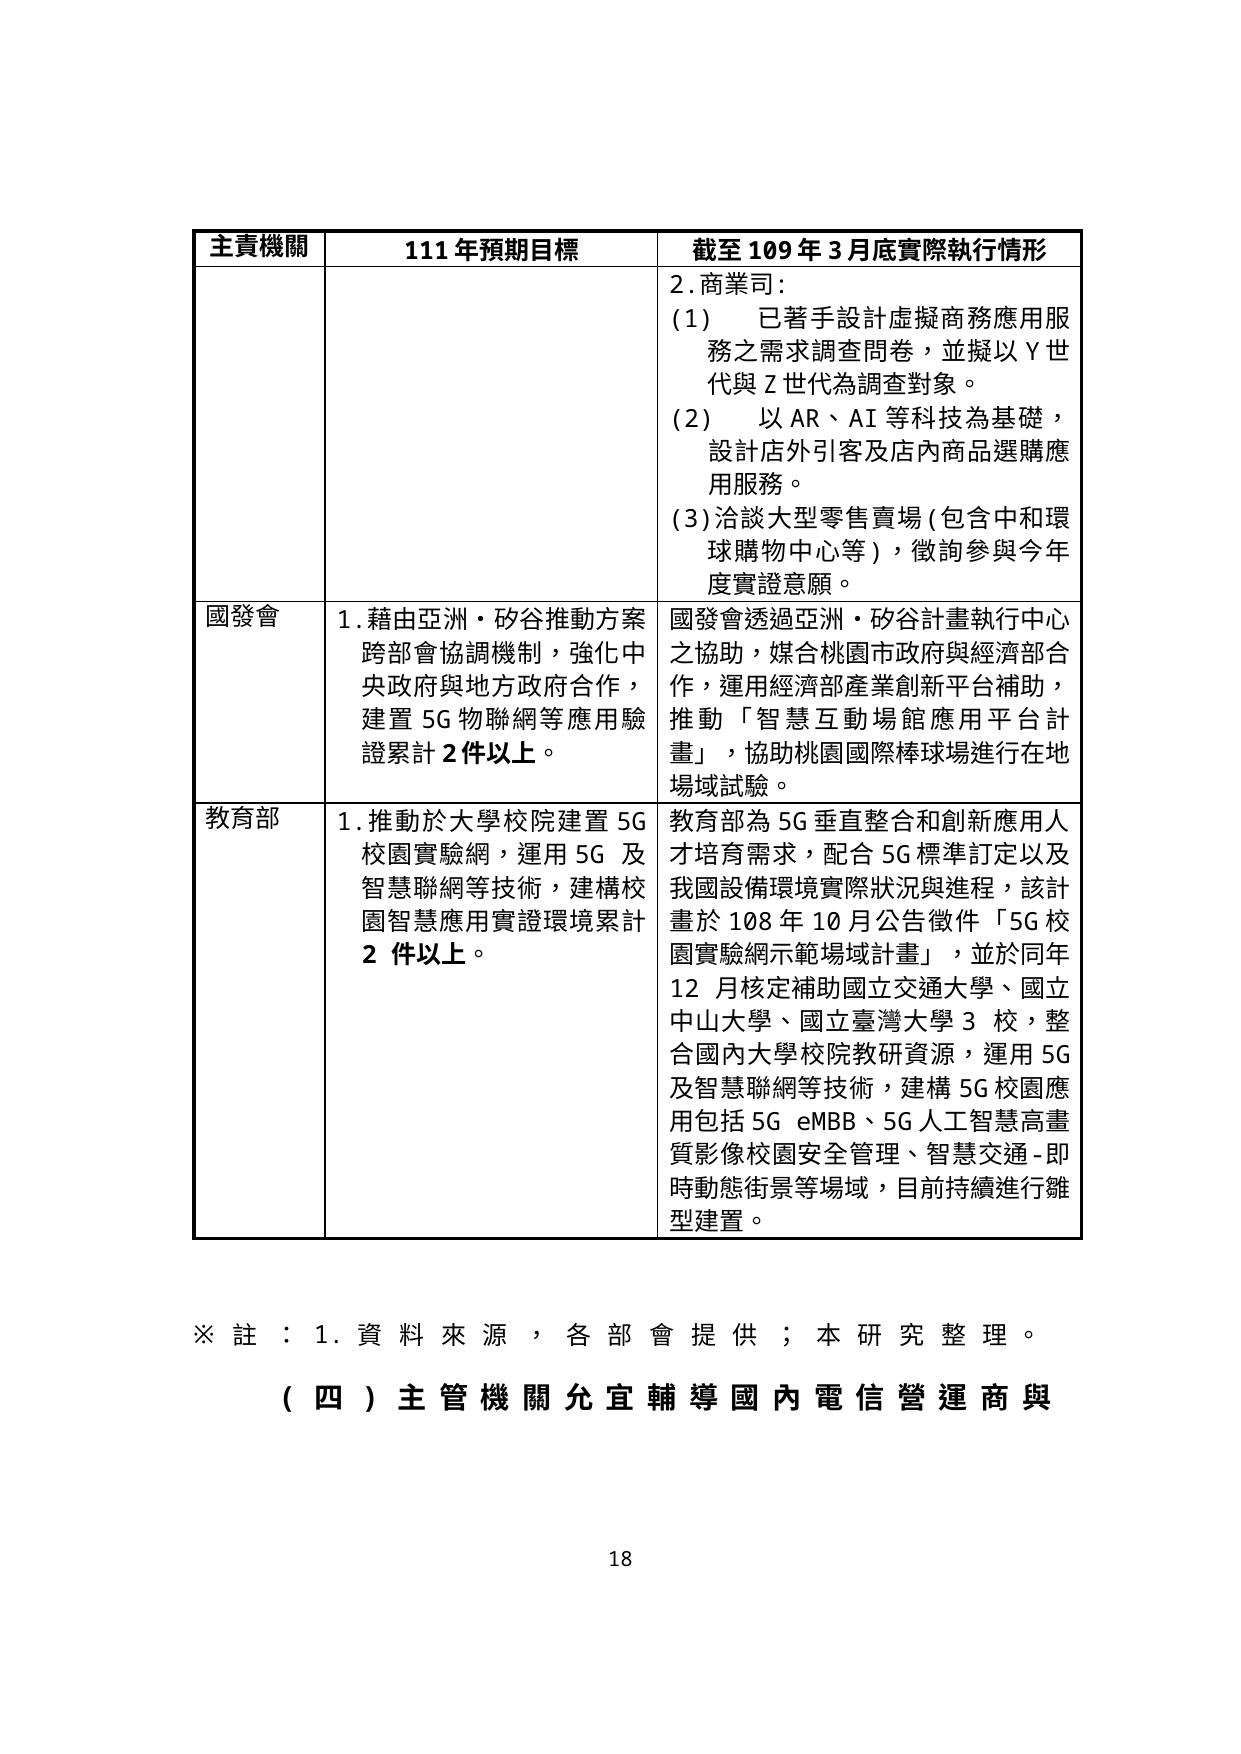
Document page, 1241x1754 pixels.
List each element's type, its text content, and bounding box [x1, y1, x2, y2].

table_cell 1.推動於大學校院建置5G 校園實驗網，運用5G 及智慧聯網等技術，建構校園智慧應用實證環境累計2 件以上。 [326, 804, 657, 1237]
table_header 主責機關 [196, 233, 324, 266]
table_cell 國發會透過亞洲•矽谷計畫執行中心之協助，媒合桃園市政府與經濟部合作，運用經濟部產業創新平台補助，推動「智慧互動場館應用平台計畫」，協助桃園國際棒球場進行在地場域試驗。 [658, 602, 1080, 802]
table_header 111年預期目標 [326, 233, 657, 266]
text ※註：1.資料來源，各部會提供；本研究整理。 [183, 1292, 1158, 1354]
text (四)主管機關允宜輔導國內電信營運商與 [242, 1354, 1058, 1417]
table_header 截至109年3月底實際執行情形 [658, 233, 1080, 266]
table_cell [196, 267, 324, 601]
table_cell 2.商業司: (1) 已著手設計虛擬商務應用服務之需求調查問卷，並擬以Y世代與Z世代為調查對象。 (2) 以AR、AI等科技為基礎，設計店外引客及店內商品選購應用服務。 (3)洽談大型零售賣場(包含中和環球購物中心等)，徵詢參與今年度實證意願。 [658, 267, 1080, 601]
table_cell [326, 267, 657, 601]
table_cell 國發會 [196, 602, 324, 802]
table_cell 教育部為5G垂直整合和創新應用人才培育需求，配合5G標準訂定以及我國設備環境實際狀況與進程，該計畫於108年10月公告徵件「5G校園實驗網示範場域計畫」，並於同年12 月核定補助國立交通大學、國立中山大學、國立臺灣大學3 校，整合國內大學校院教研資源，運用5G 及智慧聯網等技術，建構5G校園應用包括5G eMBB、5G人工智慧高畫質影像校園安全管理、智慧交通-即時動態街景等場域，目前持續進行雛型建置。 [658, 804, 1080, 1237]
table_cell 1.藉由亞洲•矽谷推動方案跨部會協調機制，強化中央政府與地方政府合作，建置5G物聯網等應用驗證累計2件以上。 [326, 602, 657, 802]
table_cell 教育部 [196, 804, 324, 1237]
